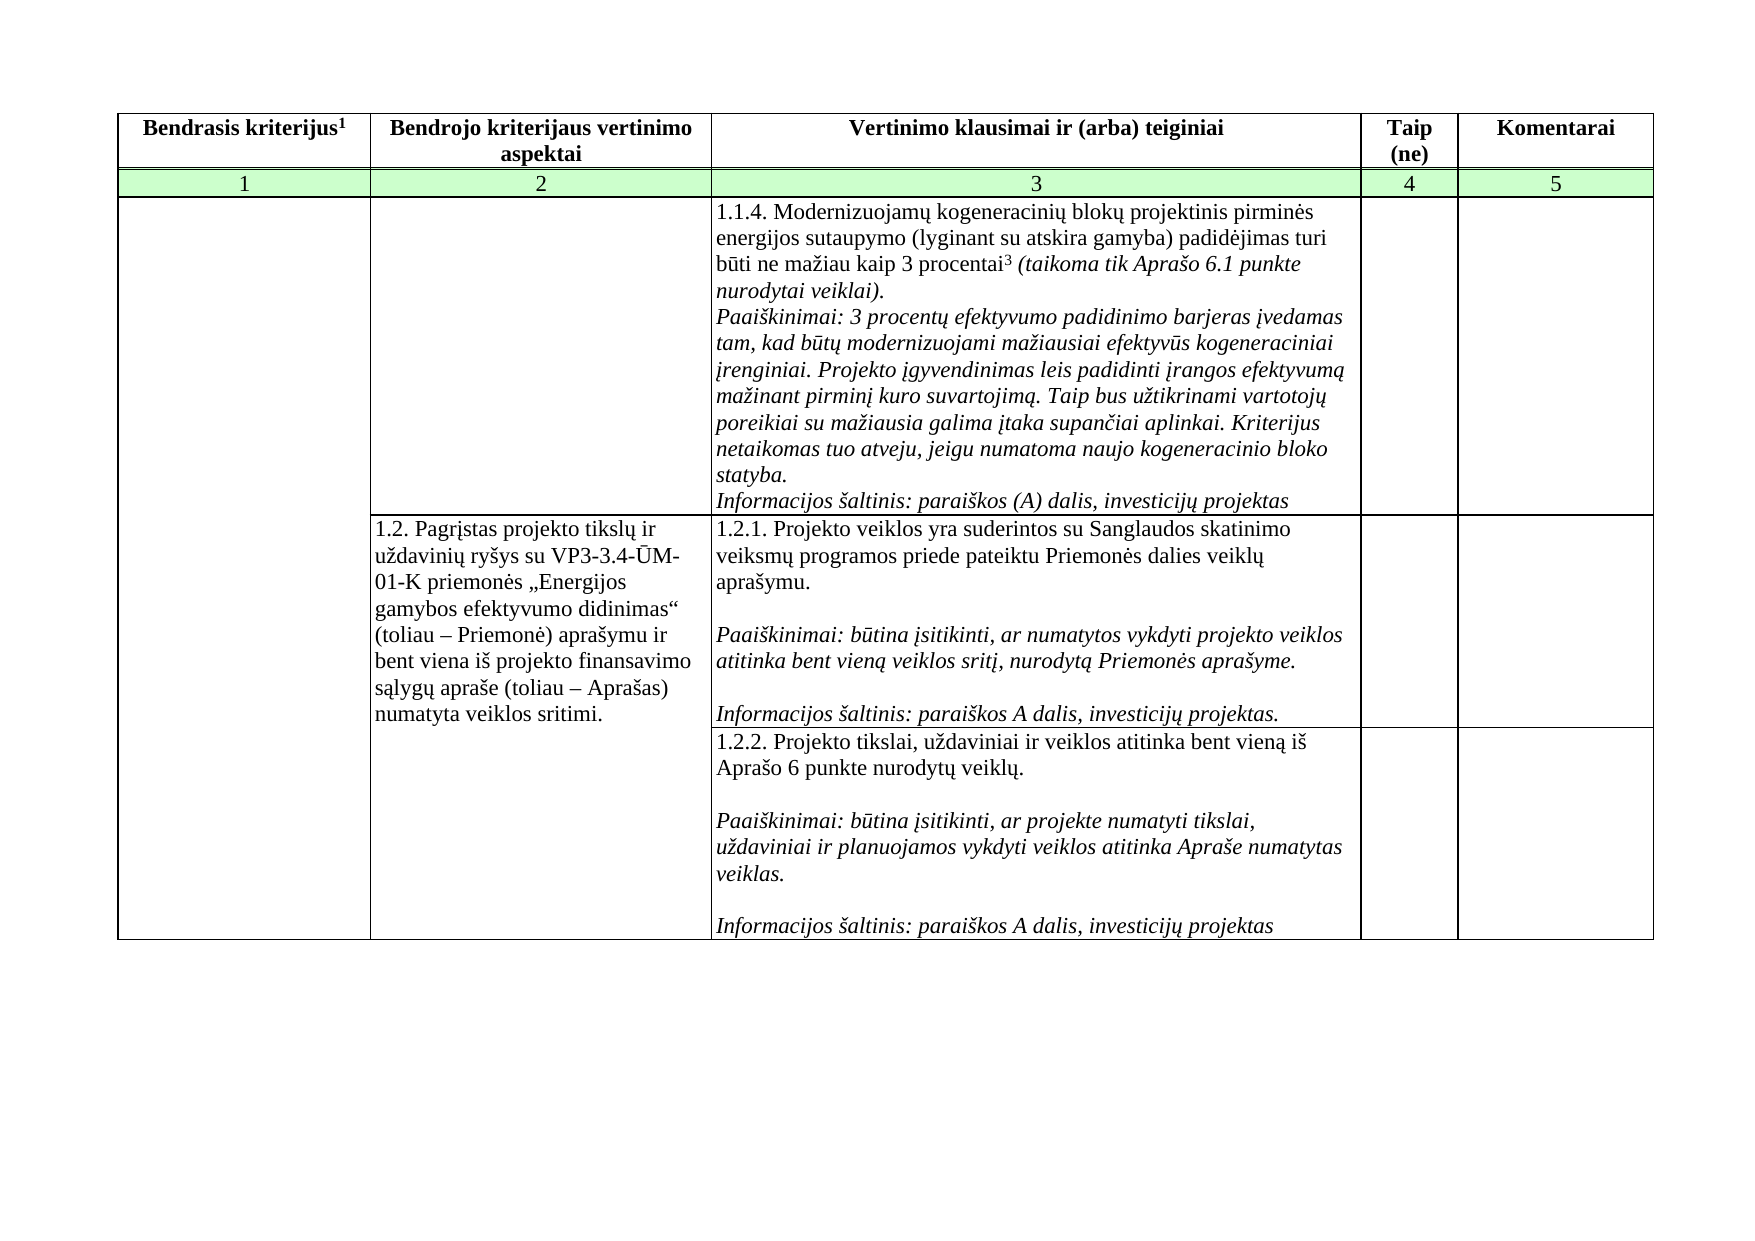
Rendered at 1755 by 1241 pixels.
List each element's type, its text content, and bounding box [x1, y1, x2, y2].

table_cell [119, 198, 370, 939]
table_cell [1362, 728, 1457, 939]
table_cell [1362, 516, 1457, 726]
table_cell [1459, 198, 1653, 514]
table_header Komentarai [1459, 114, 1653, 167]
table_cell 1 [119, 170, 370, 196]
table_cell 1.1.4. Modernizuojamų kogeneracinių blokų projektinis pirminės energijos sutaupymo (lyginant su atskira gamyba) padidėjimas turi būti ne mažiau kaip 3 procentai3 (taikoma tik Aprašo 6.1 punkte nurodytai veiklai). Paaiškinimai: 3 procentų efektyvumo padidinimo barjeras įvedamas tam, kad būtų modernizuojami mažiausiai efektyvūs kogeneraciniai įrenginiai. Projekto įgyvendinimas leis padidinti įrangos efektyvumą mažinant pirminį kuro suvartojimą. Taip bus užtikrinami vartotojų poreikiai su mažiausia galima įtaka supančiai aplinkai. Kriterijus netaikomas tuo atveju, jeigu numatoma naujo kogeneracinio bloko statyba. Informacijos šaltinis: paraiškos (A) dalis, investicijų projektas [712, 198, 1360, 514]
table_cell 3 [712, 170, 1360, 196]
table_cell [1459, 516, 1653, 726]
table_header Vertinimo klausimai ir (arba) teiginiai [712, 114, 1360, 167]
table_cell 4 [1362, 170, 1457, 196]
table_header Bendrojo kriterijaus vertinimo aspektai [371, 114, 711, 167]
table_cell 2 [371, 170, 711, 196]
table_cell 1.2. Pagrįstas projekto tikslų ir uždavinių ryšys su VP3-3.4-ŪM-01-K priemonės „Energijos gamybos efektyvumo didinimas“ (toliau – Priemonė) aprašymu ir bent viena iš projekto finansavimo sąlygų apraše (toliau – Aprašas) numatyta veiklos sritimi. [371, 516, 711, 939]
table_header Bendrasis kriterijus1 [119, 114, 370, 167]
table_cell [1362, 198, 1457, 514]
table_cell 1.2.1. Projekto veiklos yra suderintos su Sanglaudos skatinimo veiksmų programos priede pateiktu Priemonės dalies veiklų aprašymu. Paaiškinimai: būtina įsitikinti, ar numatytos vykdyti projekto veiklos atitinka bent vieną veiklos sritį, nurodytą Priemonės aprašyme. Informacijos šaltinis: paraiškos A dalis, investicijų projektas. [712, 516, 1360, 726]
table_cell [1459, 728, 1653, 939]
table_cell [371, 198, 711, 514]
table_cell 5 [1459, 170, 1653, 196]
table_cell 1.2.2. Projekto tikslai, uždaviniai ir veiklos atitinka bent vieną iš Aprašo 6 punkte nurodytų veiklų. Paaiškinimai: būtina įsitikinti, ar projekte numatyti tikslai, uždaviniai ir planuojamos vykdyti veiklos atitinka Apraše numatytas veiklas. Informacijos šaltinis: paraiškos A dalis, investicijų projektas [712, 728, 1360, 939]
table_header Taip (ne) [1362, 114, 1457, 167]
